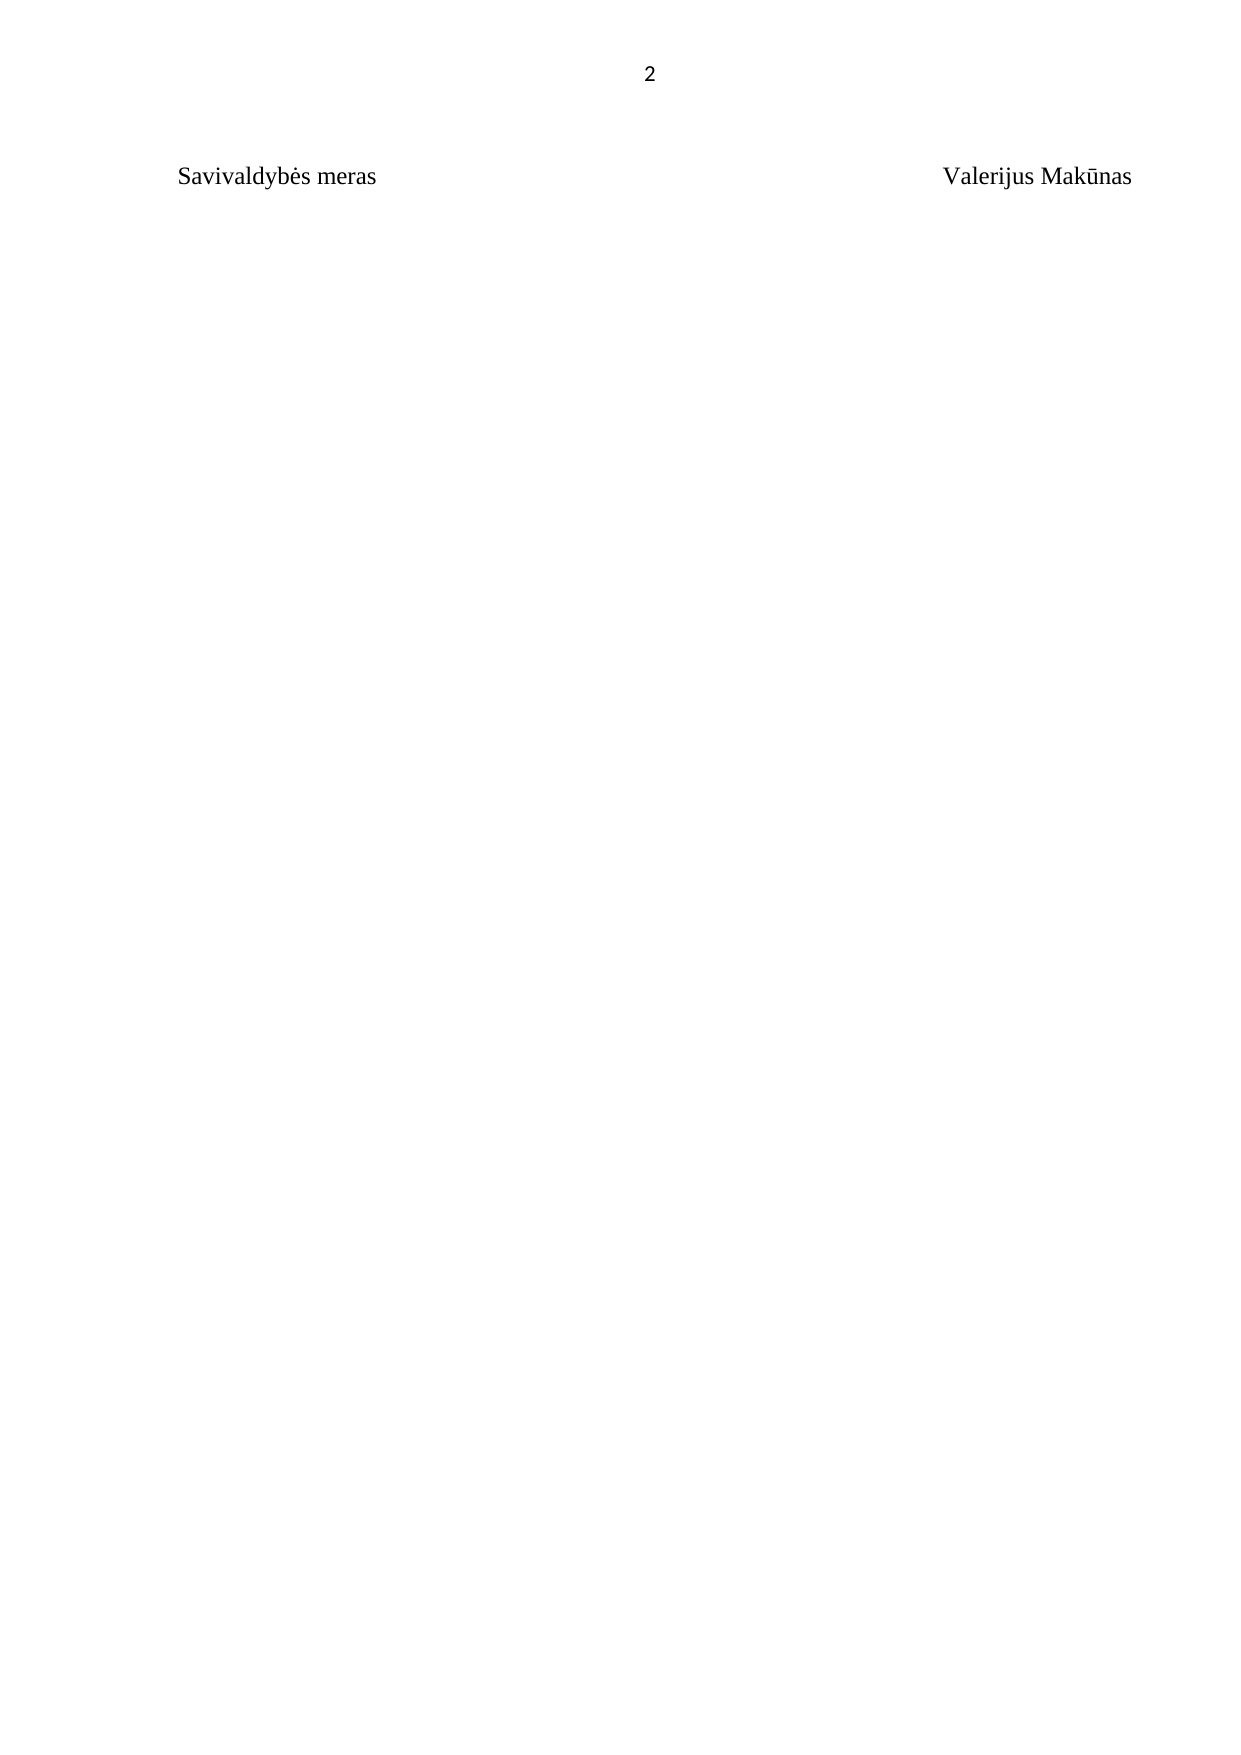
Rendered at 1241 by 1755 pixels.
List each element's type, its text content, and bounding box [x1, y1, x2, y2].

text Savivaldybės meras Valerijus Makūnas [177, 161, 1132, 190]
